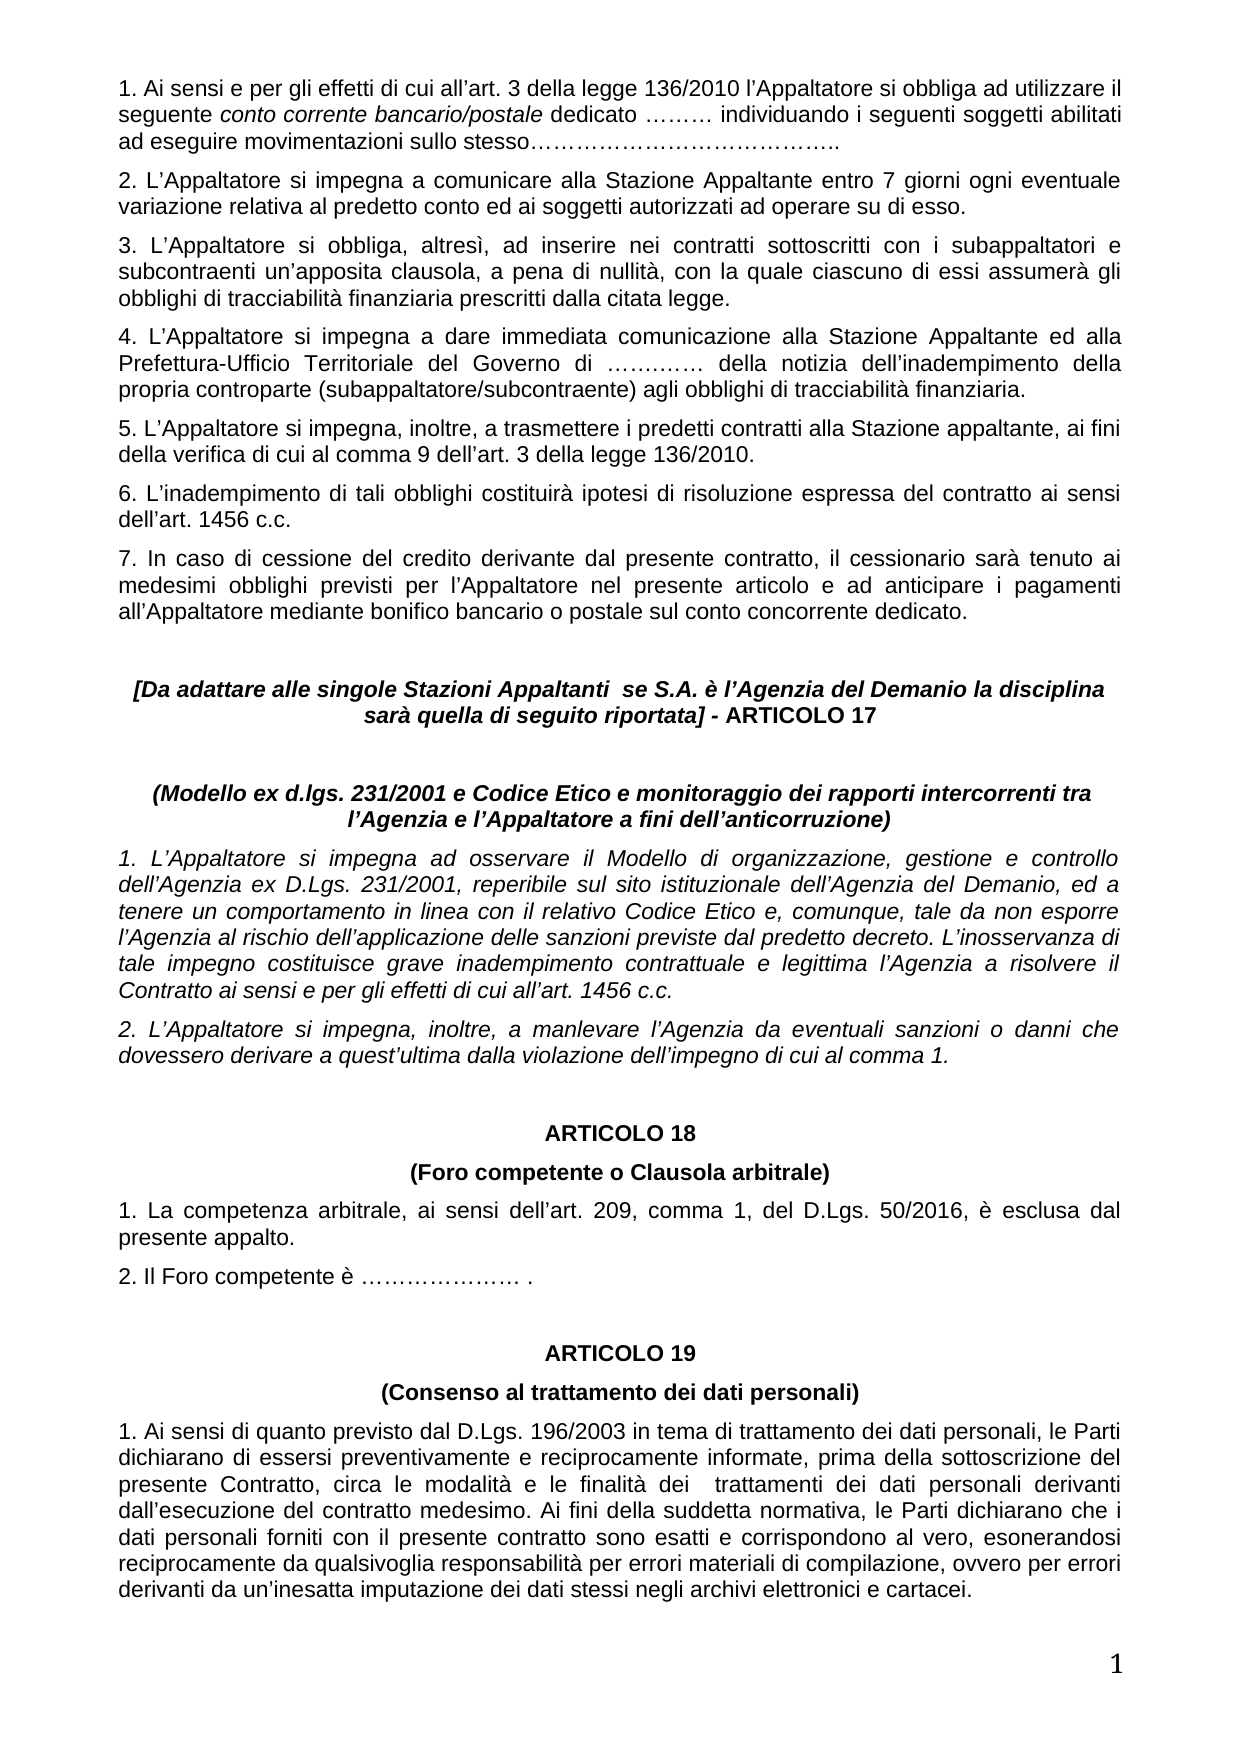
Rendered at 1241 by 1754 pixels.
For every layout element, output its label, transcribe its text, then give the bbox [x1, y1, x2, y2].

text 1. Ai sensi di quanto previsto dal D.Lgs. 196/2003 in tema di trattamento dei dati personali, le Parti dichiarano di essersi preventivamente e reciprocamente informate, prima della sottoscrizione del presente Contratto, circa le modalità e le finalità dei trattamenti dei dati personali derivanti dall’esecuzione del contratto medesimo. Ai fini della suddetta normativa, le Parti dichiarano che i dati personali forniti con il presente contratto sono esatti e corrispondono al vero, esonerandosi reciprocamente da qualsivoglia responsabilità per errori materiali di compilazione, ovvero per errori derivanti da un’inesatta imputazione dei dati stessi negli archivi elettronici e cartacei. [118, 1418, 1122, 1602]
text (Foro competente o Clausola arbitrale) [118, 1158, 1122, 1185]
text 6. L’inadempimento di tali obblighi costituirà ipotesi di risoluzione espressa del contratto ai sensi dell’art. 1456 c.c. [118, 480, 1122, 533]
text 2. L’Appaltatore si impegna a comunicare alla Stazione Appaltante entro 7 giorni ogni eventuale variazione relativa al predetto conto ed ai soggetti autorizzati ad operare su di esso. [118, 167, 1122, 219]
text 1. Ai sensi e per gli effetti di cui all’art. 3 della legge 136/2010 l’Appaltatore si obbliga ad utilizzare il seguente conto corrente bancario/postale dedicato ……… individuando i seguenti soggetti abilitati ad eseguire movimentazioni sullo stesso………………………………….. [118, 75, 1122, 154]
text 5. L’Appaltatore si impegna, inoltre, a trasmettere i predetti contratti alla Stazione appaltante, ai fini della verifica di cui al comma 9 dell’art. 3 della legge 136/2010. [118, 415, 1122, 468]
text 1. L’Appaltatore si impegna ad osservare il Modello di organizzazione, gestione e controllo dell’Agenzia ex D.Lgs. 231/2001, reperibile sul sito istituzionale dell’Agenzia del Demanio, ed a tenere un comportamento in linea con il relativo Codice Etico e, comunque, tale da non esporre l’Agenzia al rischio dell’applicazione delle sanzioni previste dal predetto decreto. L’inosservanza di tale impegno costituisce grave inadempimento contrattuale e legittima l’Agenzia a risolvere il Contratto ai sensi e per gli effetti di cui all’art. 1456 c.c. [118, 845, 1122, 1003]
text 2. L’Appaltatore si impegna, inoltre, a manlevare l’Agenzia da eventuali sanzioni o danni che dovessero derivare a quest’ultima dalla violazione dell’impegno di cui al comma 1. [118, 1016, 1122, 1068]
text 3. L’Appaltatore si obbliga, altresì, ad inserire nei contratti sottoscritti con i subappaltatori e subcontraenti un’apposita clausola, a pena di nullità, con la quale ciascuno di essi assumerà gli obblighi di tracciabilità finanziaria prescritti dalla citata legge. [118, 232, 1122, 311]
text [Da adattare alle singole Stazioni Appaltanti se S.A. è l’Agenzia del Demanio la disciplina sarà quella di seguito riportata] - ARTICOLO 17 [118, 676, 1122, 728]
text 7. In caso di cessione del credito derivante dal presente contratto, il cessionario sarà tenuto ai medesimi obblighi previsti per l’Appaltatore nel presente articolo e ad anticipare i pagamenti all’Appaltatore mediante bonifico bancario o postale sul conto concorrente dedicato. [118, 545, 1122, 624]
text ARTICOLO 18 [118, 1120, 1122, 1146]
text 4. L’Appaltatore si impegna a dare immediata comunicazione alla Stazione Appaltante ed alla Prefettura-Ufficio Territoriale del Governo di …….…… della notizia dell’inadempimento della propria controparte (subappaltatore/subcontraente) agli obblighi di tracciabilità finanziaria. [118, 323, 1122, 402]
text (Consenso al trattamento dei dati personali) [118, 1379, 1122, 1406]
text (Modello ex d.lgs. 231/2001 e Codice Etico e monitoraggio dei rapporti intercorrenti tra l’Agenzia e l’Appaltatore a fini dell’anticorruzione) [118, 780, 1122, 832]
text ARTICOLO 19 [118, 1340, 1122, 1367]
text 2. Il Foro competente è ………………… . [118, 1263, 1122, 1289]
text 1. La competenza arbitrale, ai sensi dell’art. 209, comma 1, del D.Lgs. 50/2016, è esclusa dal presente appalto. [118, 1197, 1122, 1250]
